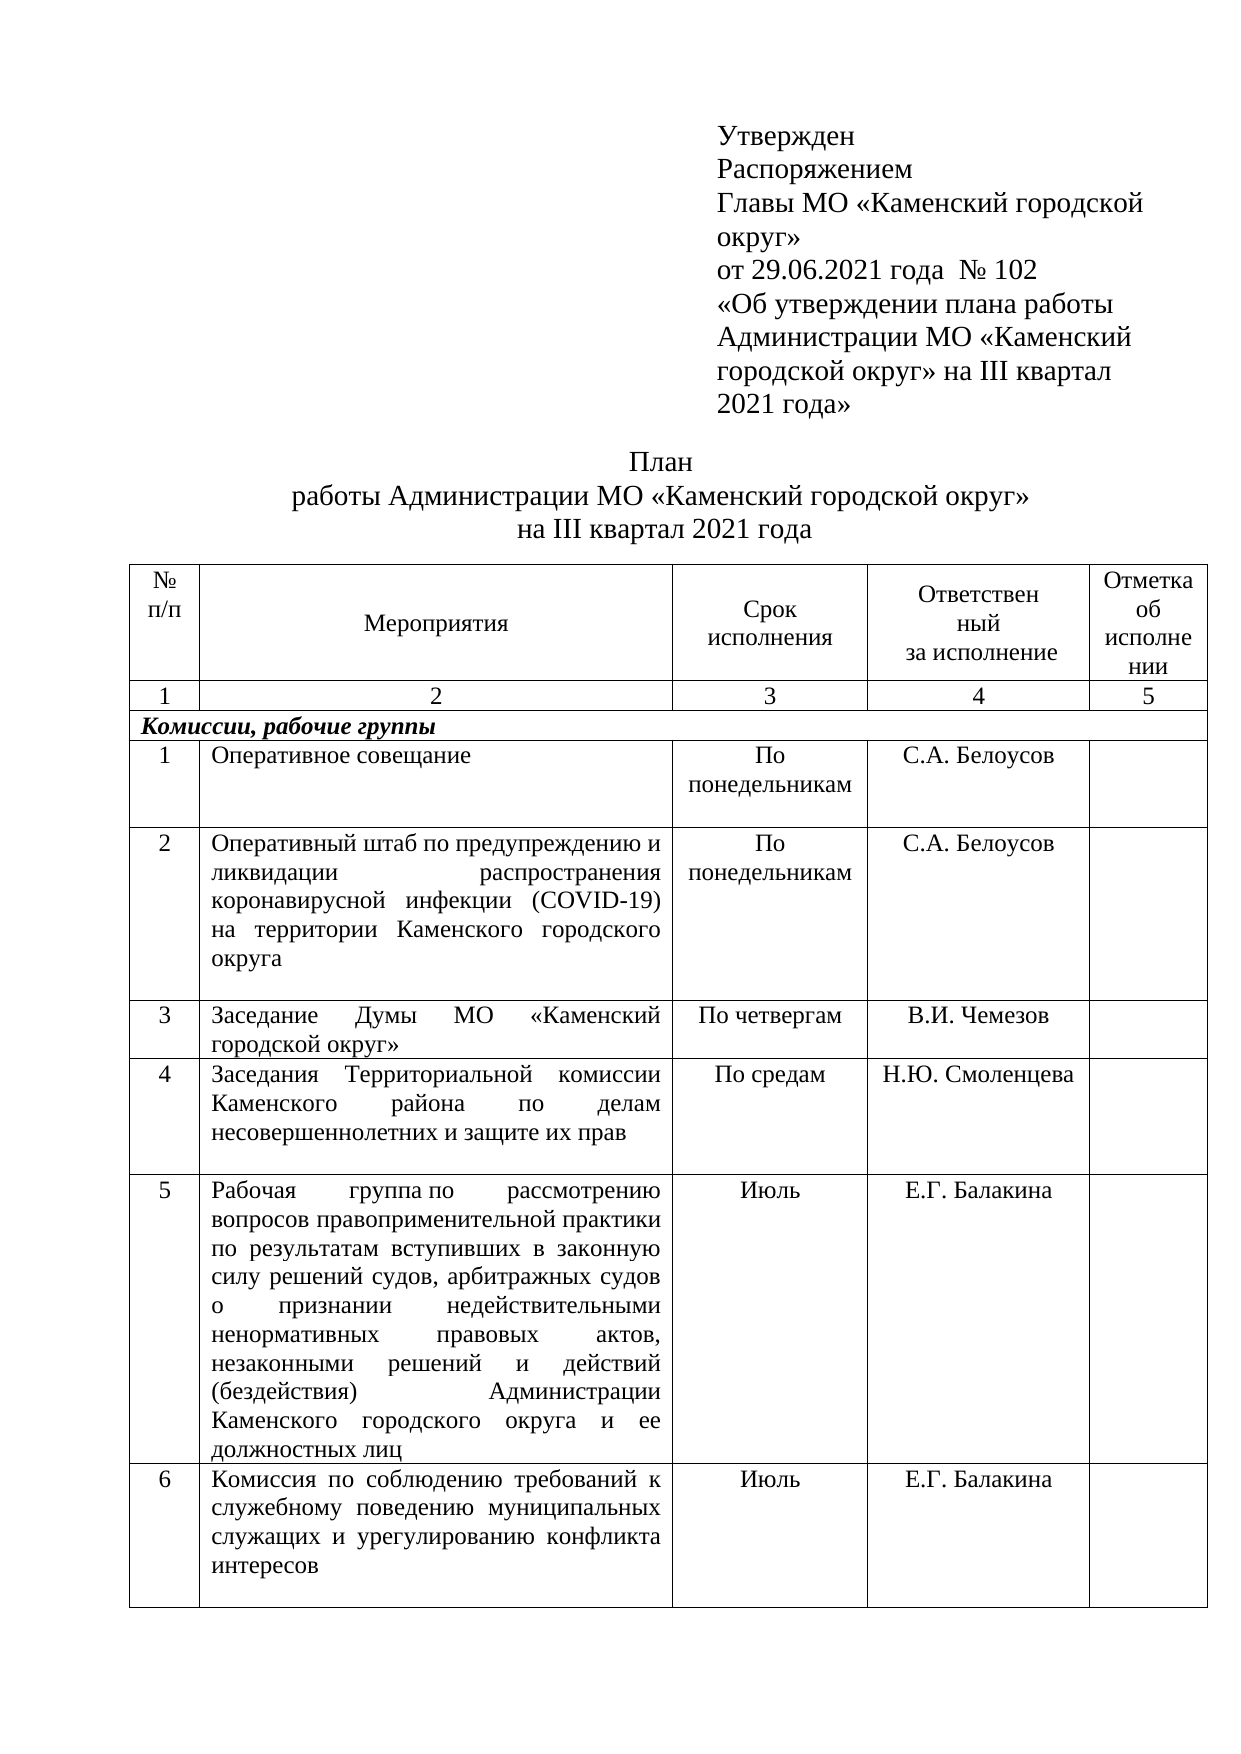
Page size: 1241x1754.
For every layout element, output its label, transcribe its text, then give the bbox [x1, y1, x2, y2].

table_cell 5 [1090, 681, 1207, 710]
table_header № п/п [130, 565, 199, 680]
table_cell Комиссии, рабочие группы [130, 711, 1207, 739]
table_cell Е.Г. Балакина [868, 1175, 1089, 1463]
table_cell Оперативное совещание [200, 741, 672, 827]
table_cell 2 [200, 681, 672, 710]
table_header Ответствен ный за исполнение [868, 565, 1089, 680]
text План [177, 444, 1152, 478]
table_cell [1090, 1001, 1207, 1058]
table_cell Заседания Территориальной комиссии Каменского района по делам несовершеннолетних и защите их прав [200, 1059, 672, 1174]
table_cell В.И. Чемезов [868, 1001, 1089, 1058]
table_header Мероприятия [200, 565, 672, 680]
table_cell По понедельникам [673, 828, 867, 999]
table_cell Оперативный штаб по предупреждению и ликвидации распространения коронавирусной инфекции (COVID-19) на территории Каменского городского округа [200, 828, 672, 999]
table_cell 1 [130, 681, 199, 710]
table_cell Рабочая группа по рассмотрению вопросов правоприменительной практики по результатам вступивших в законную силу решений судов, арбитражных судов о признании недействительными ненормативных правовых актов, незаконными решений и действий (бездействия) Администрации Каменского городского округа и ее должностных лиц [200, 1175, 672, 1463]
table_header Отметка об исполне нии [1090, 565, 1207, 680]
table_cell [1090, 1175, 1207, 1463]
table_cell 3 [673, 681, 867, 710]
table_cell [1090, 828, 1207, 999]
table_header Утвержден Распоряжением Главы МО «Каменский городской округ» от 29.06.2021 года № 102 «Об утверждении плана работы Администрации МО «Каменский городской округ» на III квартал 2021 года» [705, 118, 1174, 420]
table_cell 4 [868, 681, 1089, 710]
table_cell 4 [130, 1059, 199, 1174]
table_cell Июль [673, 1464, 867, 1607]
table_cell Июль [673, 1175, 867, 1463]
table_cell Е.Г. Балакина [868, 1464, 1089, 1607]
table_cell По средам [673, 1059, 867, 1174]
table_cell [1090, 1464, 1207, 1607]
table_cell [1090, 1059, 1207, 1174]
table_cell 5 [130, 1175, 199, 1463]
table_cell Комиссия по соблюдению требований к служебному поведению муниципальных служащих и урегулированию конфликта интересов [200, 1464, 672, 1607]
table_cell С.А. Белоусов [868, 828, 1089, 999]
table_cell 1 [130, 741, 199, 827]
table_cell Заседание Думы МО «Каменский городской округ» [200, 1001, 672, 1058]
text на III квартал 2021 года [177, 511, 1152, 545]
table_cell 3 [130, 1001, 199, 1058]
table_cell [1090, 741, 1207, 827]
table_cell С.А. Белоусов [868, 741, 1089, 827]
table_cell По четвергам [673, 1001, 867, 1058]
table_cell По понедельникам [673, 741, 867, 827]
table_cell 6 [130, 1464, 199, 1607]
text работы Администрации МО «Каменский городской округ» [177, 478, 1152, 511]
table_cell 2 [130, 828, 199, 999]
table_cell Н.Ю. Смоленцева [868, 1059, 1089, 1174]
table_header Срок исполнения [673, 565, 867, 680]
